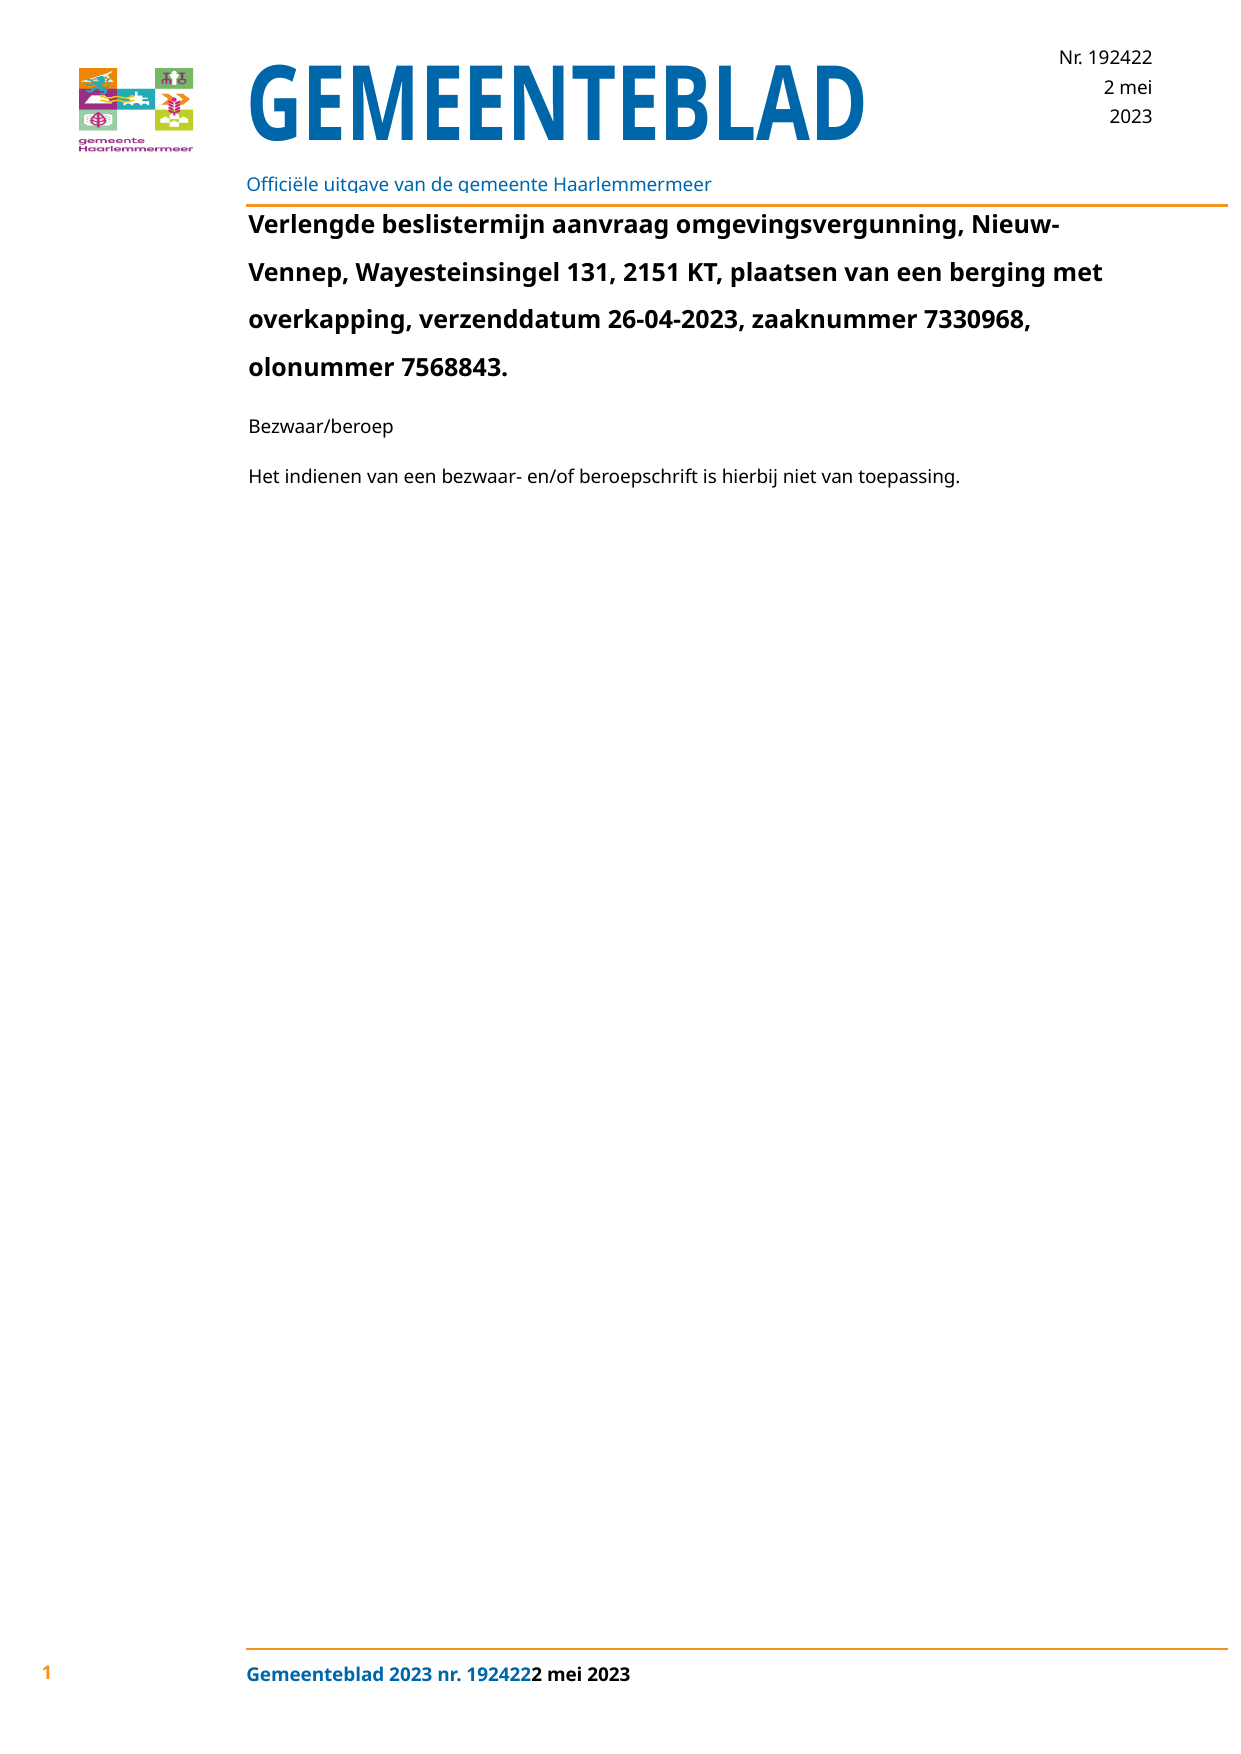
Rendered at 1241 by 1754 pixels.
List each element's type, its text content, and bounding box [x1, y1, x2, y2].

text Verlengde beslistermijn aanvraag omgevingsvergunning, Nieuw-Vennep, Wayesteinsingel 131, 2151 KT, plaatsen van een berging met overkapping, verzenddatum 26-04-2023, zaaknummer 7330968, olonummer 7568843. [248, 207, 1152, 384]
picture [41, 47, 231, 172]
text Bezwaar/beroep [248, 413, 1152, 439]
text Het indienen van een bezwaar- en/of beroepschrift is hierbij niet van toepassing. [248, 463, 1152, 489]
